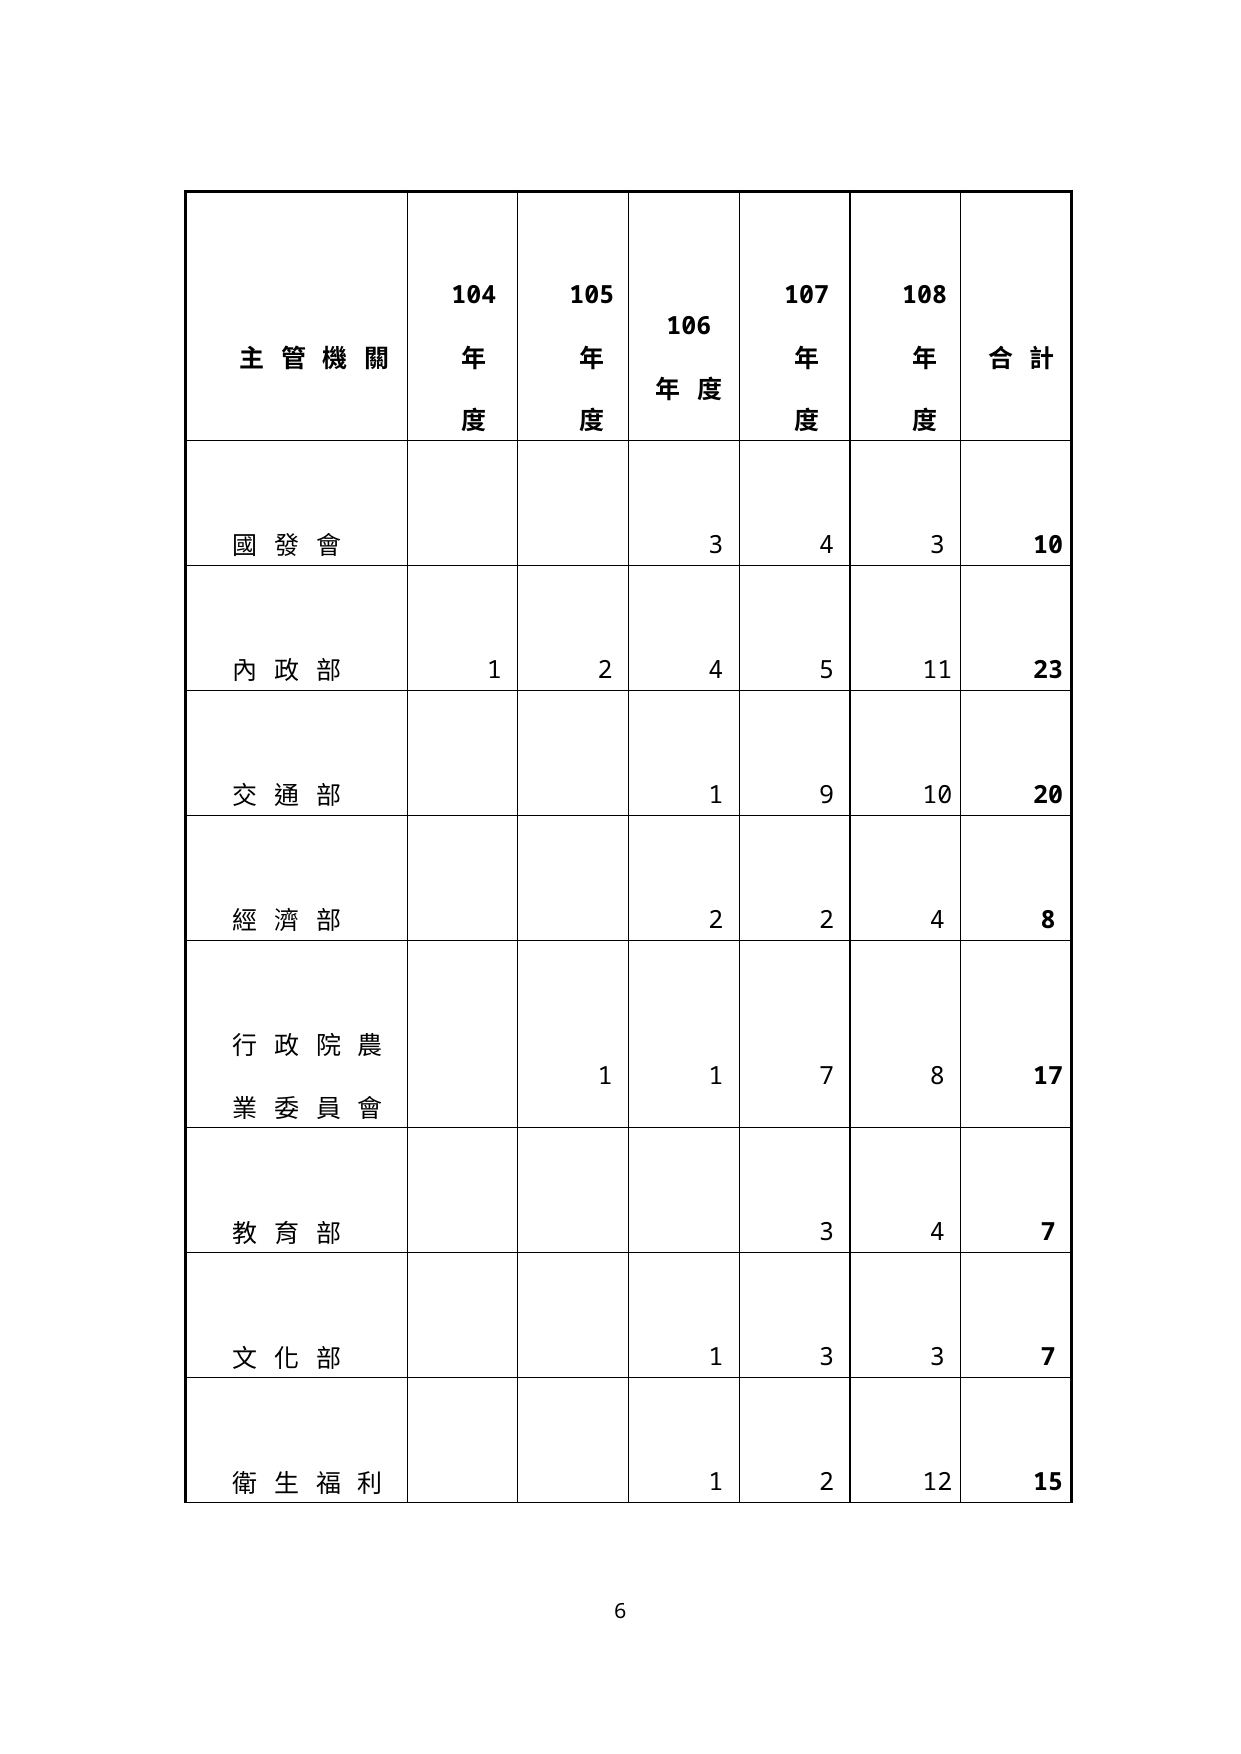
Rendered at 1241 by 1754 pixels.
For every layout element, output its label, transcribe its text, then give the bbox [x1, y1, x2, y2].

table_cell 經濟部 [187, 816, 407, 939]
table_cell 4 [629, 566, 739, 689]
table_header 108年度 [851, 193, 960, 439]
table_cell 12 [851, 1378, 960, 1502]
table_cell 3 [740, 1253, 849, 1377]
table_cell [518, 1378, 628, 1502]
table_cell 10 [851, 691, 960, 814]
table_cell [408, 1253, 517, 1377]
table_cell 交通部 [187, 691, 407, 814]
table_header 106年度 [629, 193, 739, 439]
table_cell 1 [518, 941, 628, 1127]
table_cell 2 [518, 566, 628, 689]
table_cell 8 [961, 816, 1070, 939]
table_cell 1 [629, 691, 739, 814]
table_cell 3 [629, 441, 739, 564]
table_header 主管機關 [187, 193, 407, 439]
table_cell 10 [961, 441, 1070, 564]
table_cell [518, 1253, 628, 1377]
table_cell 4 [740, 441, 849, 564]
table_cell [518, 816, 628, 939]
table_cell 17 [961, 941, 1070, 1127]
table_header 107年度 [740, 193, 849, 439]
table_cell 9 [740, 691, 849, 814]
table_cell 23 [961, 566, 1070, 689]
table_cell 11 [851, 566, 960, 689]
table_cell 4 [851, 1128, 960, 1252]
table_cell 7 [961, 1253, 1070, 1377]
table_cell 15 [961, 1378, 1070, 1502]
table_cell [629, 1128, 739, 1252]
table_cell 1 [408, 566, 517, 689]
table_cell 4 [851, 816, 960, 939]
table_cell 8 [851, 941, 960, 1127]
table_cell 國發會 [187, 441, 407, 564]
table_cell 衛生福利 [187, 1378, 407, 1502]
table_cell 行政院農業委員會 [187, 941, 407, 1127]
table_cell 2 [740, 1378, 849, 1502]
table_cell [408, 1378, 517, 1502]
table_cell [408, 1128, 517, 1252]
table_header 104年度 [408, 193, 517, 439]
table_cell 3 [851, 441, 960, 564]
table_cell [408, 941, 517, 1127]
table_cell 教育部 [187, 1128, 407, 1252]
table_cell [518, 441, 628, 564]
table_cell [518, 691, 628, 814]
table_cell [518, 1128, 628, 1252]
table_cell 1 [629, 1253, 739, 1377]
table_cell 5 [740, 566, 849, 689]
table_cell [408, 816, 517, 939]
table_cell 3 [851, 1253, 960, 1377]
table_cell 7 [740, 941, 849, 1127]
table_cell [408, 691, 517, 814]
table_cell [408, 441, 517, 564]
table_header 105年度 [518, 193, 628, 439]
table_cell 文化部 [187, 1253, 407, 1377]
table_cell 2 [629, 816, 739, 939]
table_cell 1 [629, 941, 739, 1127]
table_cell 2 [740, 816, 849, 939]
table_cell 7 [961, 1128, 1070, 1252]
table_cell 3 [740, 1128, 849, 1252]
table_cell 內政部 [187, 566, 407, 689]
table_header 合計 [961, 193, 1070, 439]
table_cell 1 [629, 1378, 739, 1502]
table_cell 20 [961, 691, 1070, 814]
